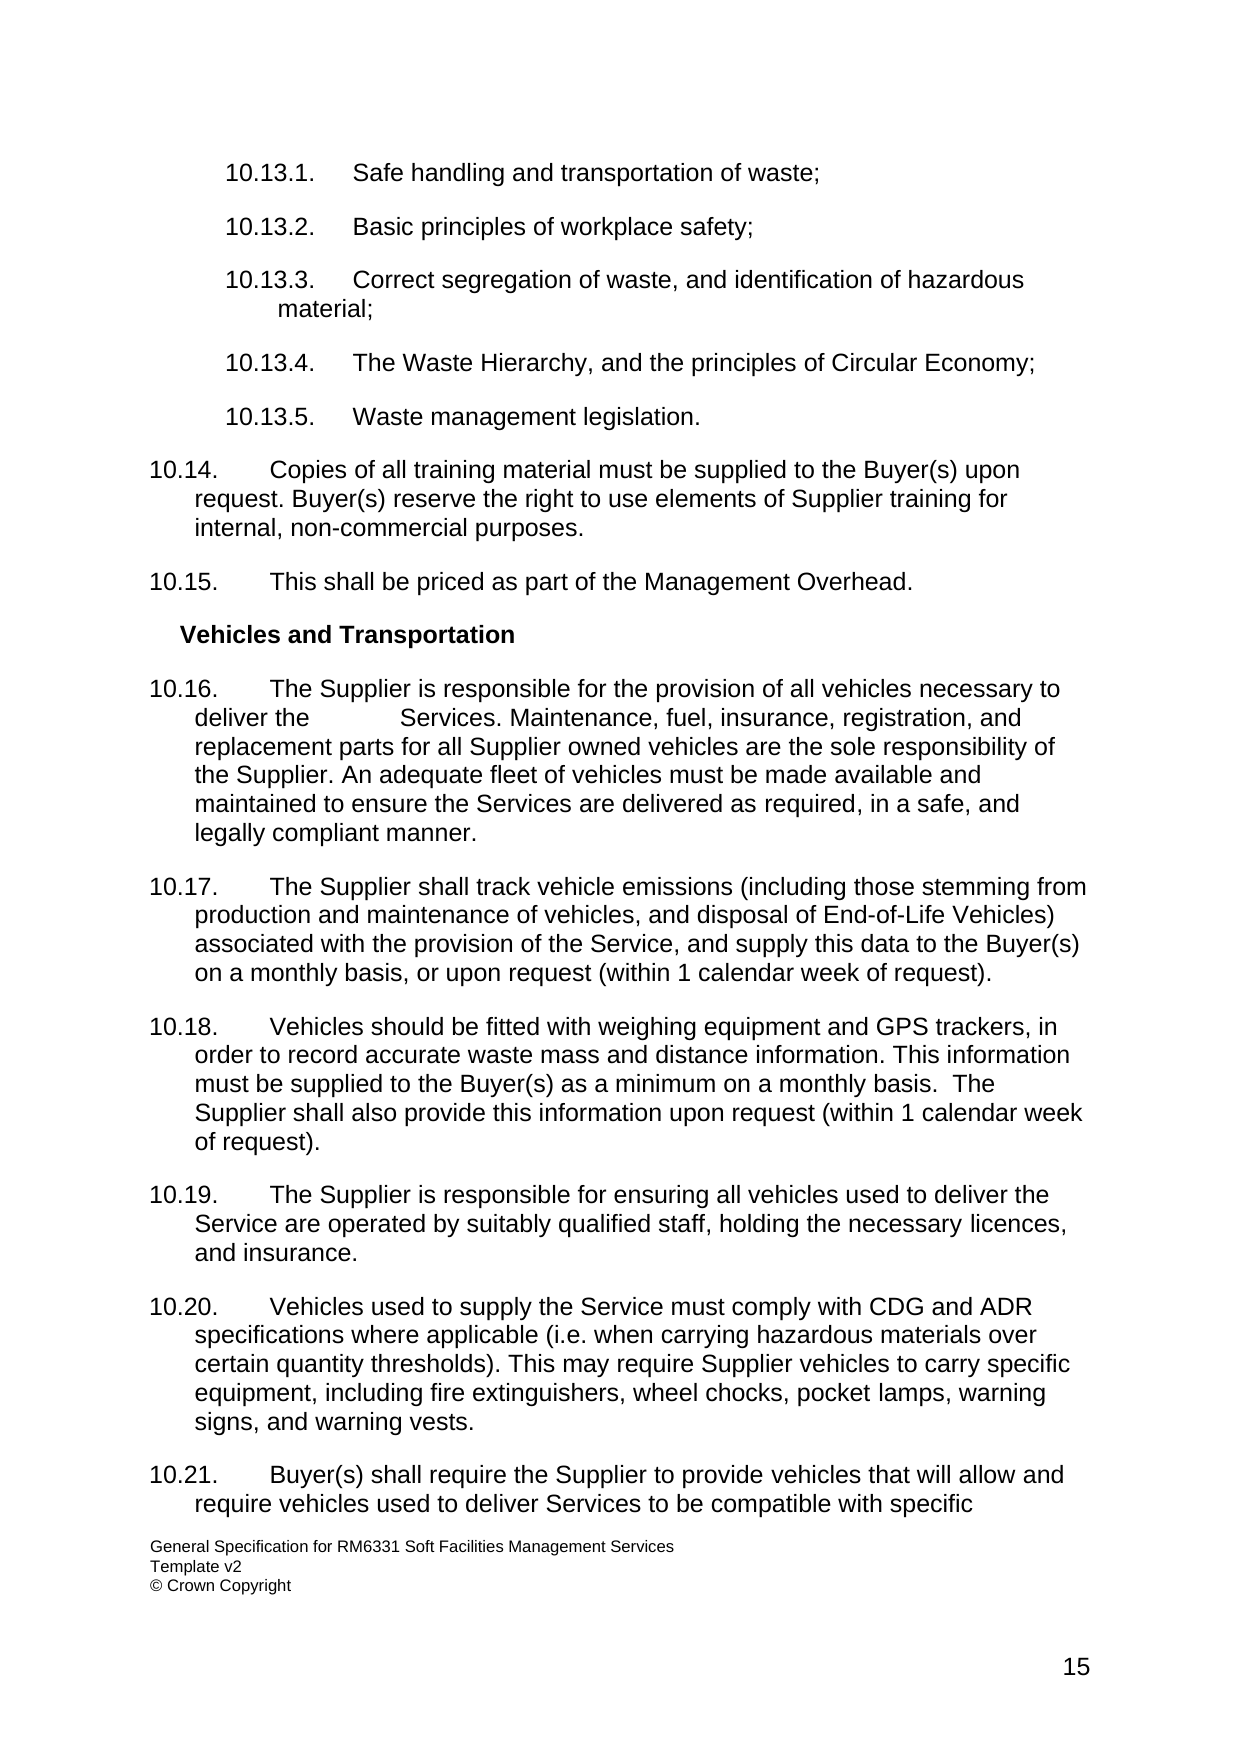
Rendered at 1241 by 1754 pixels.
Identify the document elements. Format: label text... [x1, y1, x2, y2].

list Waste management legislation. [225, 401, 1090, 430]
list Basic principles of workplace safety; [225, 211, 1090, 240]
list The Waste Hierarchy, and the principles of Circular Economy; [225, 348, 1090, 376]
list Copies of all training material must be supplied to the Buyer(s) upon request. Buyer(s) reserve the right to use elements of Supplier training for internal, non-commercial purposes. [149, 455, 1090, 541]
list This shall be priced as part of the Management Overhead. [149, 566, 1090, 595]
subtitle Vehicles and Transportation [150, 620, 1090, 649]
list The Supplier is responsible for ensuring all vehicles used to deliver the Service are operated by suitably qualified staff, holding the necessary licences, and insurance. [149, 1180, 1090, 1266]
list Buyer(s) shall require the Supplier to provide vehicles that will allow and require vehicles used to deliver Services to be compatible with specific [149, 1460, 1090, 1518]
list Safe handling and transportation of waste; [225, 158, 1090, 186]
list Vehicles used to supply the Service must comply with CDG and ADR specifications where applicable (i.e. when carrying hazardous materials over certain quantity thresholds). This may require Supplier vehicles to carry specific equipment, including fire extinguishers, wheel chocks, pocket lamps, warning signs, and warning vests. [149, 1291, 1090, 1435]
list Vehicles should be fitted with weighing equipment and GPS trackers, in order to record accurate waste mass and distance information. This information must be supplied to the Buyer(s) as a minimum on a monthly basis. The Supplier shall also provide this information upon request (within 1 calendar week of request). [149, 1011, 1090, 1155]
list The Supplier shall track vehicle emissions (including those stemming from production and maintenance of vehicles, and disposal of End-of-Life Vehicles) associated with the provision of the Service, and supply this data to the Buyer(s) on a monthly basis, or upon request (within 1 calendar week of request). [149, 871, 1090, 986]
list The Supplier is responsible for the provision of all vehicles necessary to deliver the Services. Maintenance, fuel, insurance, registration, and replacement parts for all Supplier owned vehicles are the sole responsibility of the Supplier. An adequate fleet of vehicles must be made available and maintained to ensure the Services are delivered as required, in a safe, and legally compliant manner. [149, 674, 1090, 846]
list Correct segregation of waste, and identification of hazardous material; [225, 265, 1090, 323]
